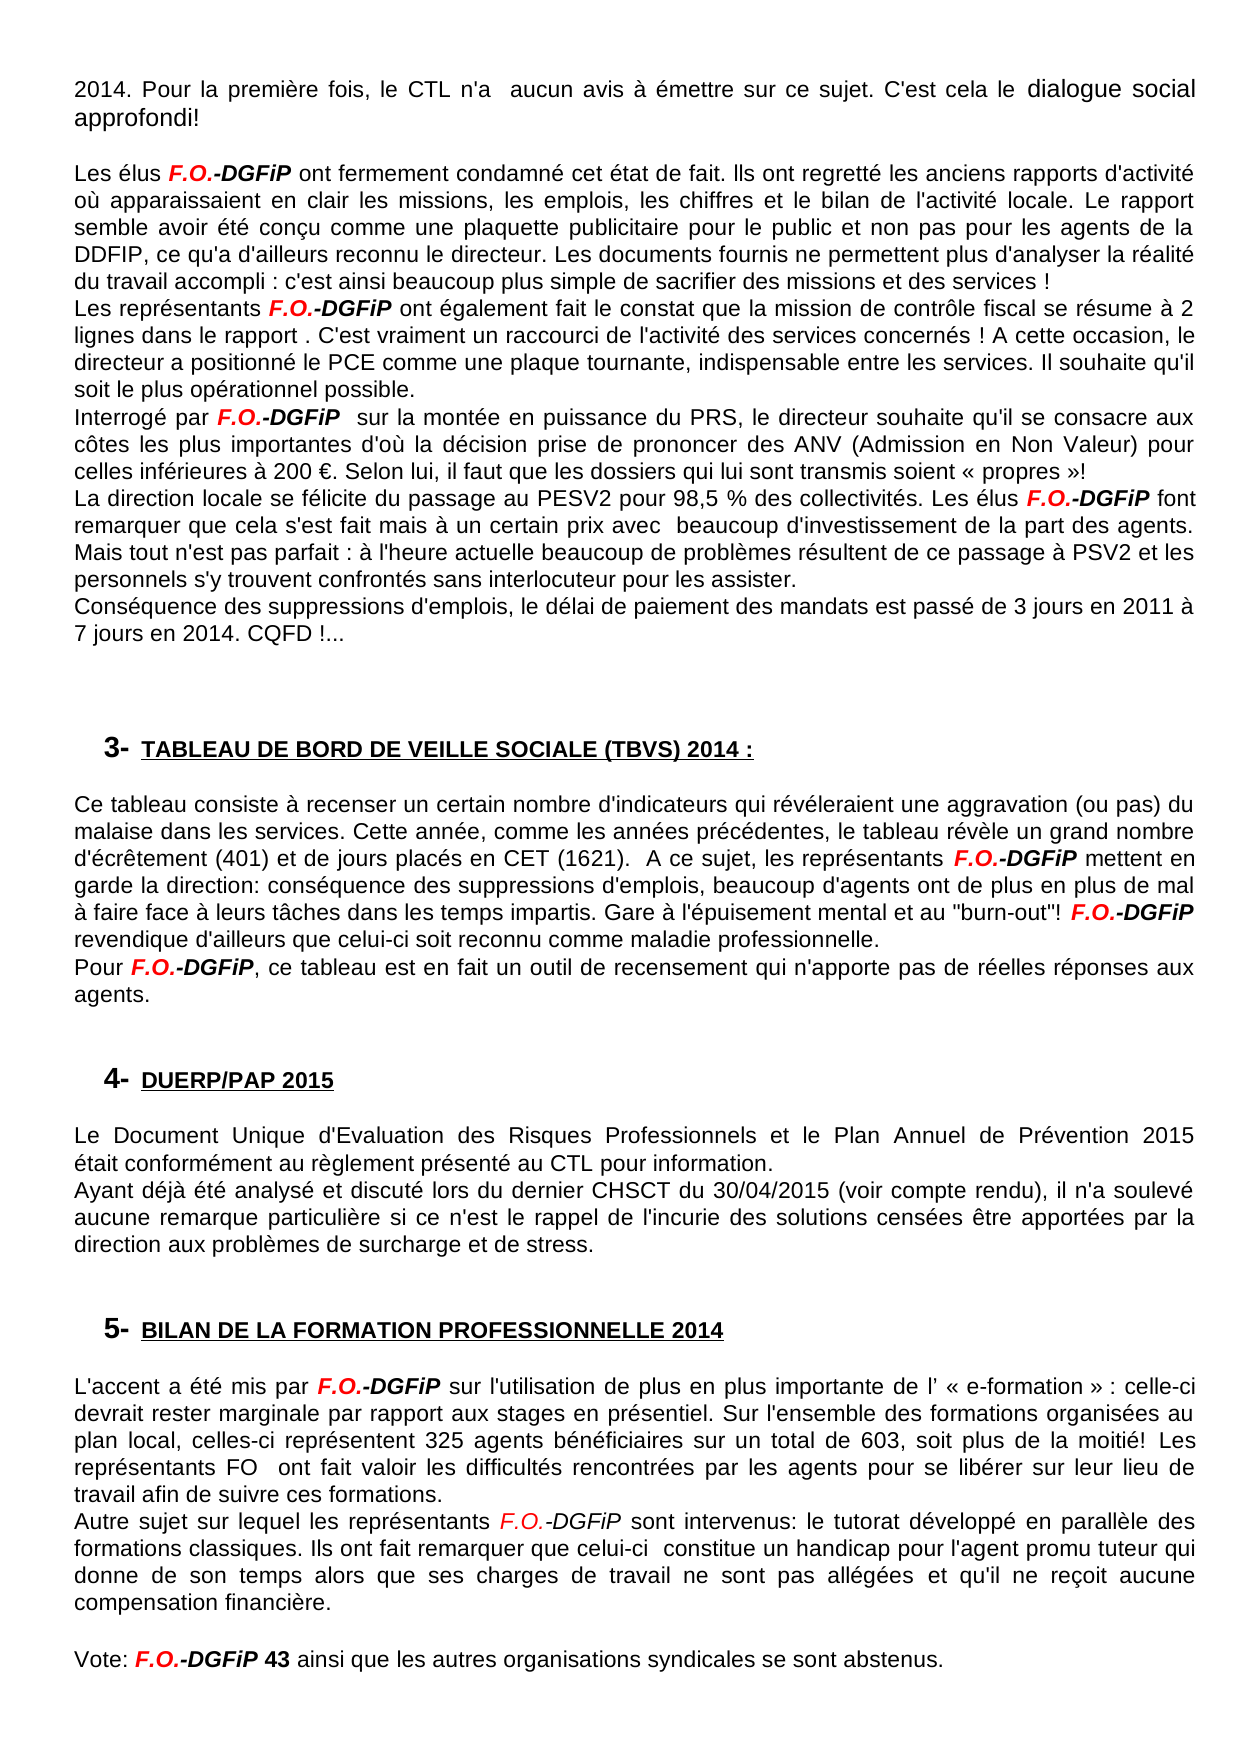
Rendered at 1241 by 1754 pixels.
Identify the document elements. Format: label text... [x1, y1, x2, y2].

list BILAN DE LA FORMATION PROFESSIONNELLE 2014 [103, 1311, 1196, 1345]
text Autre sujet sur lequel les représentants F.O.-DGFiP sont intervenus: le tutorat développé en parallèle des formations classiques. Ils ont fait remarquer que celui-ci constitue un handicap pour l'agent promu tuteur qui donne de son temps alors que ses charges de travail ne sont pas allégées et qu'il ne reçoit aucune compensation financière. [74, 1507, 1196, 1616]
text Conséquence des suppressions d'emplois, le délai de paiement des mandats est passé de 3 jours en 2011 à 7 jours en 2014. CQFD !... [74, 592, 1196, 647]
text Les élus F.O.-DGFiP ont fermement condamné cet état de fait. lls ont regretté les anciens rapports d'activité où apparaissaient en clair les missions, les emplois, les chiffres et le bilan de l'activité locale. Le rapport semble avoir été conçu comme une plaquette publicitaire pour le public et non pas pour les agents de la DDFIP, ce qu'a d'ailleurs reconnu le directeur. Les documents fournis ne permettent plus d'analyser la réalité du travail accompli : c'est ainsi beaucoup plus simple de sacrifier des missions et des services ! [74, 159, 1196, 294]
text La direction locale se félicite du passage au PESV2 pour 98,5 % des collectivités. Les élus F.O.-DGFiP font remarquer que cela s'est fait mais à un certain prix avec beaucoup d'investissement de la part des agents. Mais tout n'est pas parfait : à l'heure actuelle beaucoup de problèmes résultent de ce passage à PSV2 et les personnels s'y trouvent confrontés sans interlocuteur pour les assister. [74, 484, 1196, 592]
list TABLEAU DE BORD DE VEILLE SOCIALE (TBVS) 2014 : [103, 730, 1196, 763]
list DUERP/PAP 2015 [103, 1061, 1196, 1095]
text Pour F.O.-DGFiP, ce tableau est en fait un outil de recensement qui n'apporte pas de réelles réponses aux agents. [74, 953, 1196, 1007]
text Vote: F.O.-DGFiP 43 ainsi que les autres organisations syndicales se sont abstenus. [74, 1645, 1196, 1672]
text Le Document Unique d'Evaluation des Risques Professionnels et le Plan Annuel de Prévention 2015 était conformément au règlement présenté au CTL pour information. [74, 1122, 1196, 1176]
text Ayant déjà été analysé et discuté lors du dernier CHSCT du 30/04/2015 (voir compte rendu), il n'a soulevé aucune remarque particulière si ce n'est le rappel de l'incurie des solutions censées être apportées par la direction aux problèmes de surcharge et de stress. [74, 1176, 1196, 1257]
text Interrogé par F.O.-DGFiP sur la montée en puissance du PRS, le directeur souhaite qu'il se consacre aux côtes les plus importantes d'où la décision prise de prononcer des ANV (Admission en Non Valeur) pour celles inférieures à 200 €. Selon lui, il faut que les dossiers qui lui sont transmis soient « propres »! [74, 403, 1196, 484]
text L'accent a été mis par F.O.-DGFiP sur l'utilisation de plus en plus importante de l’ « e-formation » : celle-ci devrait rester marginale par rapport aux stages en présentiel. Sur l'ensemble des formations organisées au plan local, celles-ci représentent 325 agents bénéficiaires sur un total de 603, soit plus de la moitié! Les représentants FO ont fait valoir les difficultés rencontrées par les agents pour se libérer sur leur lieu de travail afin de suivre ces formations. [74, 1372, 1196, 1507]
text Les représentants F.O.-DGFiP ont également fait le constat que la mission de contrôle fiscal se résume à 2 lignes dans le rapport . C'est vraiment un raccourci de l'activité des services concernés ! A cette occasion, le directeur a positionné le PCE comme une plaque tournante, indispensable entre les services. Il souhaite qu'il soit le plus opérationnel possible. [74, 294, 1196, 403]
text 2014. Pour la première fois, le CTL n'a aucun avis à émettre sur ce sujet. C'est cela le dialogue social approfondi! [74, 74, 1196, 132]
text Ce tableau consiste à recenser un certain nombre d'indicateurs qui révéleraient une aggravation (ou pas) du malaise dans les services. Cette année, comme les années précédentes, le tableau révèle un grand nombre d'écrêtement (401) et de jours placés en CET (1621). A ce sujet, les représentants F.O.-DGFiP mettent en garde la direction: conséquence des suppressions d'emplois, beaucoup d'agents ont de plus en plus de mal à faire face à leurs tâches dans les temps impartis. Gare à l'épuisement mental et au "burn-out"! F.O.-DGFiP revendique d'ailleurs que celui-ci soit reconnu comme maladie professionnelle. [74, 790, 1196, 953]
